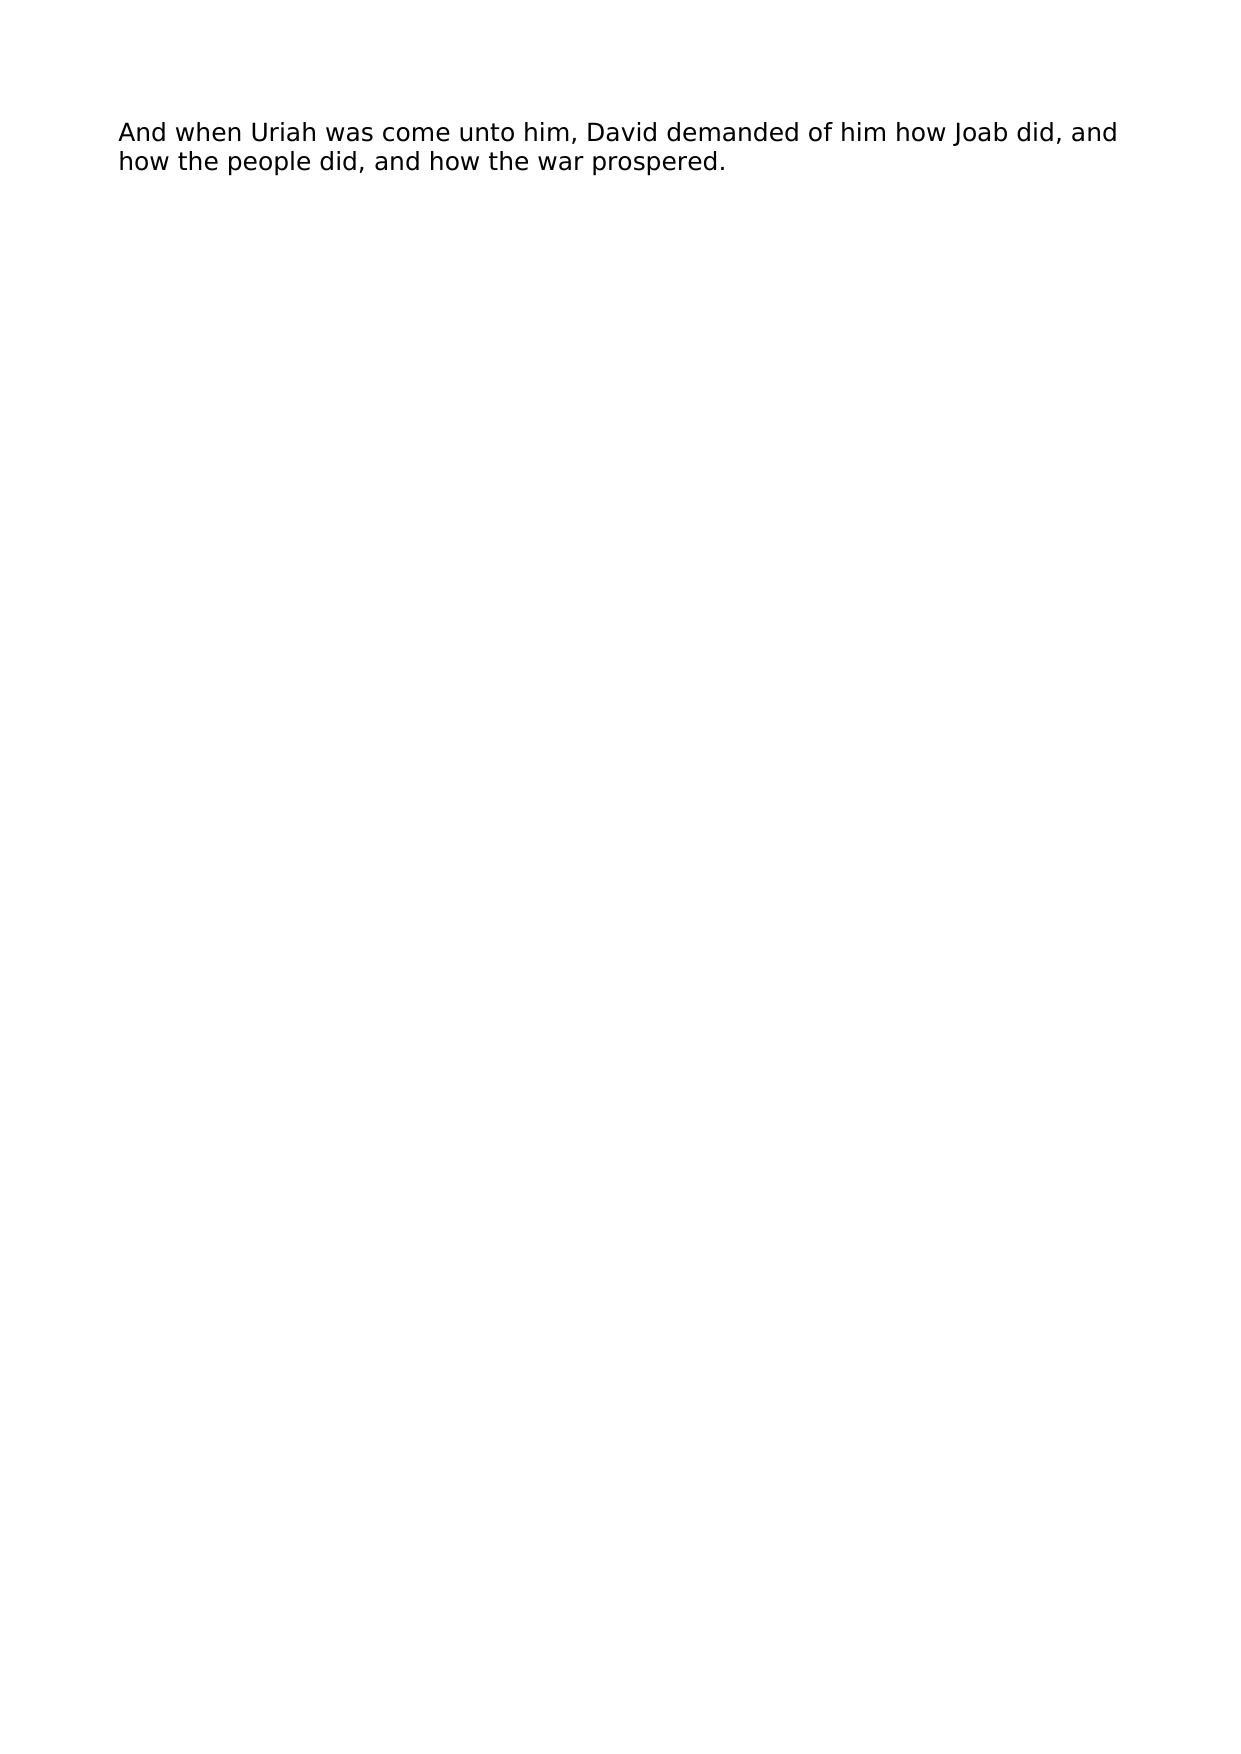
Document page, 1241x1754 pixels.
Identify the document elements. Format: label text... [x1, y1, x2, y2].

text And when Uriah was come unto him, David demanded of him how Joab did, and how the people did, and how the war prospered. [118, 118, 1122, 176]
